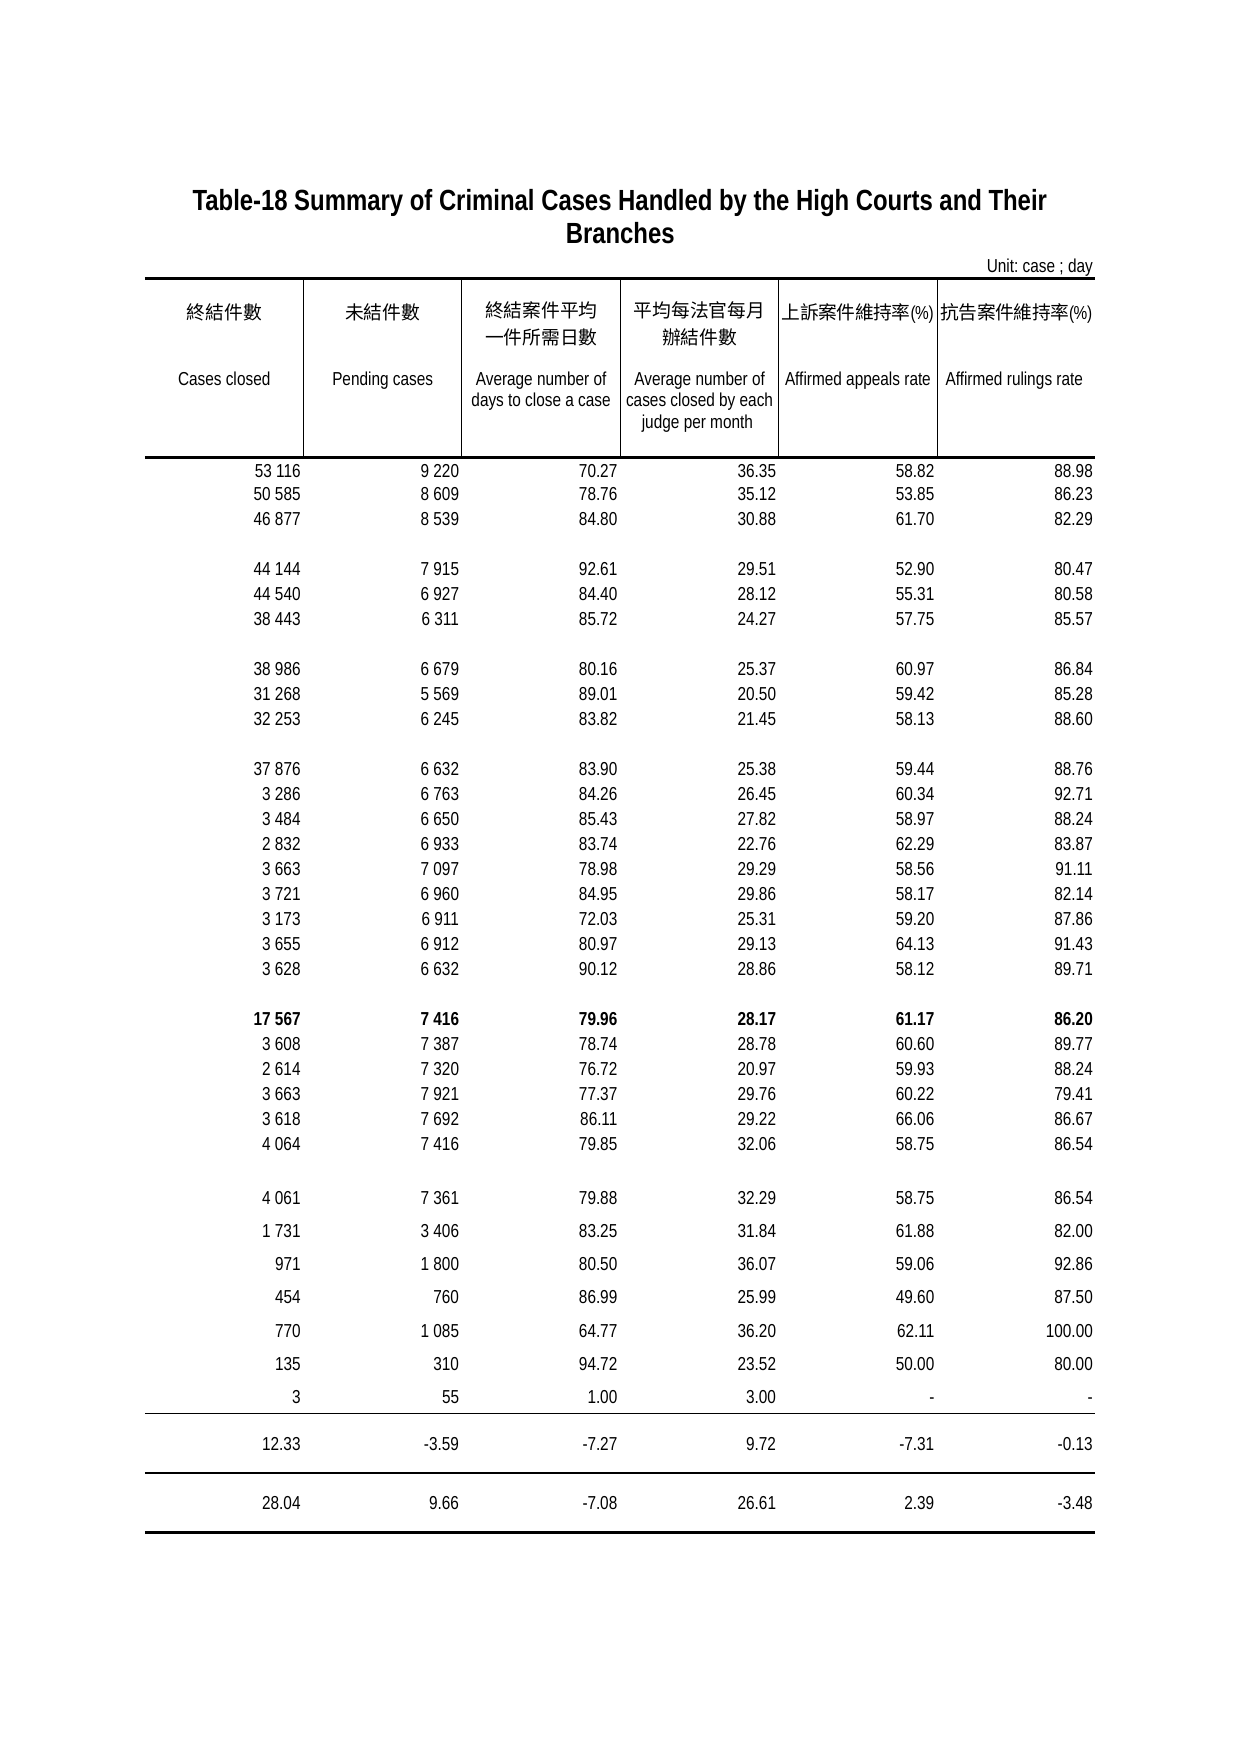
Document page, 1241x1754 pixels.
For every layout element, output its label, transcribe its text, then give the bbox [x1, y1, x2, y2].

table_cell 6 650 [303, 806, 462, 831]
table_cell 85.28 [937, 681, 1095, 706]
table_cell 6 912 [303, 931, 462, 956]
table_cell 58.13 [779, 706, 937, 731]
table_cell 80.47 [937, 556, 1095, 581]
table_cell 28.12 [620, 581, 778, 606]
table_cell 37 876 [145, 756, 303, 781]
table_cell Average number of cases closed by each judge per month [621, 368, 778, 456]
table_cell 3 484 [145, 806, 303, 831]
table_cell 6 632 [303, 756, 462, 781]
table_cell 60.60 [779, 1031, 937, 1056]
table_cell [937, 731, 1095, 756]
table_cell 83.25 [462, 1214, 620, 1247]
table_cell 6 311 [303, 606, 462, 631]
table_cell 32.29 [620, 1181, 778, 1214]
table_cell 25.99 [620, 1281, 778, 1314]
table_cell 49.60 [779, 1281, 937, 1314]
table_cell [462, 631, 620, 656]
table_cell 92.86 [937, 1248, 1095, 1281]
table_cell 36.07 [620, 1248, 778, 1281]
table_cell 31 268 [145, 681, 303, 706]
table_cell 23.52 [620, 1347, 778, 1380]
table_cell -0.13 [937, 1414, 1095, 1472]
table_cell 86.84 [937, 656, 1095, 681]
table_cell 30.88 [620, 506, 778, 531]
table_cell 50.00 [779, 1347, 937, 1380]
table_cell 35.12 [620, 481, 778, 506]
table_cell [462, 1156, 620, 1181]
table_cell 3 173 [145, 906, 303, 931]
table_cell 58.97 [779, 806, 937, 831]
table_cell [145, 631, 303, 656]
table_cell 4 061 [145, 1181, 303, 1214]
table_cell 7 097 [303, 856, 462, 881]
table_cell 83.74 [462, 831, 620, 856]
text Unit: case ; day [148, 255, 1092, 277]
table_cell 6 763 [303, 781, 462, 806]
table_cell 8 539 [303, 506, 462, 531]
table_cell 20.97 [620, 1056, 778, 1081]
table_cell 36.35 [620, 459, 778, 481]
table_header 抗告案件維持率(%) [938, 280, 1095, 365]
table_cell [937, 981, 1095, 1006]
table_cell 86.99 [462, 1281, 620, 1314]
table_cell 3 [145, 1380, 303, 1413]
table_cell 7 921 [303, 1081, 462, 1106]
table_cell 88.76 [937, 756, 1095, 781]
table_cell 59.20 [779, 906, 937, 931]
table_cell 6 927 [303, 581, 462, 606]
table_cell [779, 981, 937, 1006]
table_cell 3.00 [620, 1380, 778, 1413]
table_cell 38 443 [145, 606, 303, 631]
table_cell 21.45 [620, 706, 778, 731]
table_cell 135 [145, 1347, 303, 1380]
table_header 平均每法官每月 辦結件數 [621, 280, 778, 365]
table_cell 7 361 [303, 1181, 462, 1214]
table_cell [620, 631, 778, 656]
table_cell 85.43 [462, 806, 620, 831]
table_cell 7 416 [303, 1006, 462, 1031]
table_cell 7 387 [303, 1031, 462, 1056]
table_cell 87.50 [937, 1281, 1095, 1314]
table_cell 29.22 [620, 1106, 778, 1131]
table_cell [303, 631, 462, 656]
table_cell 91.11 [937, 856, 1095, 881]
table_cell 760 [303, 1281, 462, 1314]
table_cell 55.31 [779, 581, 937, 606]
table_cell 26.61 [620, 1474, 778, 1531]
table_cell -7.08 [462, 1474, 620, 1531]
table_cell 64.77 [462, 1314, 620, 1347]
table_header 上訴案件維持率(%) [779, 280, 937, 365]
table_cell 79.88 [462, 1181, 620, 1214]
table_cell 60.22 [779, 1081, 937, 1106]
table_cell 3 618 [145, 1106, 303, 1131]
table_cell -7.31 [779, 1414, 937, 1472]
table_cell 454 [145, 1281, 303, 1314]
table_cell 92.71 [937, 781, 1095, 806]
table_cell 29.29 [620, 856, 778, 881]
table_cell 86.54 [937, 1181, 1095, 1214]
table_cell [779, 531, 937, 556]
table_cell 7 416 [303, 1131, 462, 1156]
table_cell 770 [145, 1314, 303, 1347]
table_cell 100.00 [937, 1314, 1095, 1347]
table_cell 3 663 [145, 1081, 303, 1106]
table_cell Affirmed appeals rate [779, 368, 937, 456]
table_cell [145, 731, 303, 756]
table_cell 53 116 [145, 459, 303, 481]
table_cell 6 632 [303, 956, 462, 981]
table_cell 61.17 [779, 1006, 937, 1031]
table_cell 86.20 [937, 1006, 1095, 1031]
table_cell Cases closed [145, 368, 303, 456]
table_cell 70.27 [462, 459, 620, 481]
table_header 終結件數 [145, 280, 303, 365]
table_cell -3.59 [303, 1414, 462, 1472]
table_cell [462, 531, 620, 556]
table_cell [303, 531, 462, 556]
table_cell Pending cases [304, 368, 461, 456]
table_cell -7.27 [462, 1414, 620, 1472]
table_cell [937, 1156, 1095, 1181]
table_cell 64.13 [779, 931, 937, 956]
table_cell 1.00 [462, 1380, 620, 1413]
table_cell 44 144 [145, 556, 303, 581]
table_cell 82.00 [937, 1214, 1095, 1247]
table_cell 25.31 [620, 906, 778, 931]
table_cell 9.72 [620, 1414, 778, 1472]
table_cell 72.03 [462, 906, 620, 931]
table_cell 84.40 [462, 581, 620, 606]
table_cell 77.37 [462, 1081, 620, 1106]
table_header 終結案件平均 一件所需日數 [462, 280, 620, 365]
table_cell 24.27 [620, 606, 778, 631]
table_cell [145, 981, 303, 1006]
table_cell 79.85 [462, 1131, 620, 1156]
table_cell 88.24 [937, 806, 1095, 831]
table_cell 310 [303, 1347, 462, 1380]
table_cell 7 915 [303, 556, 462, 581]
table_cell [620, 1156, 778, 1181]
table_cell 58.75 [779, 1131, 937, 1156]
table_cell 80.58 [937, 581, 1095, 606]
table_cell [303, 981, 462, 1006]
table_cell 78.74 [462, 1031, 620, 1056]
table_cell 27.82 [620, 806, 778, 831]
table_cell 38 986 [145, 656, 303, 681]
table_cell 7 320 [303, 1056, 462, 1081]
table_cell [779, 631, 937, 656]
table_cell 28.78 [620, 1031, 778, 1056]
table_cell 2.39 [779, 1474, 937, 1531]
table_cell 6 933 [303, 831, 462, 856]
table_cell - [937, 1380, 1095, 1413]
table_cell 6 960 [303, 881, 462, 906]
table_cell 86.67 [937, 1106, 1095, 1131]
table_cell 82.14 [937, 881, 1095, 906]
table_cell 26.45 [620, 781, 778, 806]
table_cell 88.98 [937, 459, 1095, 481]
table_cell 83.82 [462, 706, 620, 731]
table_cell Average number of days to close a case [462, 368, 620, 456]
table_cell 83.87 [937, 831, 1095, 856]
table_cell 20.50 [620, 681, 778, 706]
table_cell 6 911 [303, 906, 462, 931]
table_cell 59.06 [779, 1248, 937, 1281]
table_cell 29.86 [620, 881, 778, 906]
table_cell 60.97 [779, 656, 937, 681]
table_cell 3 406 [303, 1214, 462, 1247]
table_cell 32.06 [620, 1131, 778, 1156]
table_cell 44 540 [145, 581, 303, 606]
table_cell 31.84 [620, 1214, 778, 1247]
table_cell 92.61 [462, 556, 620, 581]
table_cell 55 [303, 1380, 462, 1413]
table_cell 61.70 [779, 506, 937, 531]
table_cell 60.34 [779, 781, 937, 806]
table_cell 80.50 [462, 1248, 620, 1281]
table_cell 971 [145, 1248, 303, 1281]
table_cell 8 609 [303, 481, 462, 506]
table_cell 59.42 [779, 681, 937, 706]
table_cell 29.13 [620, 931, 778, 956]
table_cell 7 692 [303, 1106, 462, 1131]
table_cell 9 220 [303, 459, 462, 481]
table_cell 1 085 [303, 1314, 462, 1347]
table_cell 9.66 [303, 1474, 462, 1531]
table_cell 86.54 [937, 1131, 1095, 1156]
table_cell 82.29 [937, 506, 1095, 531]
table_cell 89.77 [937, 1031, 1095, 1056]
table_cell 29.76 [620, 1081, 778, 1106]
table_cell 84.26 [462, 781, 620, 806]
table_cell 83.90 [462, 756, 620, 781]
table_cell 66.06 [779, 1106, 937, 1131]
table_cell 28.04 [145, 1474, 303, 1531]
table_cell 78.76 [462, 481, 620, 506]
table_cell [779, 1156, 937, 1181]
table_cell -3.48 [937, 1474, 1095, 1531]
table_cell 86.11 [462, 1106, 620, 1131]
table_cell 90.12 [462, 956, 620, 981]
table_cell 17 567 [145, 1006, 303, 1031]
table_cell 58.17 [779, 881, 937, 906]
table_cell 4 064 [145, 1131, 303, 1156]
table_cell 84.80 [462, 506, 620, 531]
table_cell 50 585 [145, 481, 303, 506]
table_cell [620, 981, 778, 1006]
table_cell - [779, 1380, 937, 1413]
table_cell 28.17 [620, 1006, 778, 1031]
table_cell 85.57 [937, 606, 1095, 631]
table_cell 62.11 [779, 1314, 937, 1347]
table_cell 28.86 [620, 956, 778, 981]
table_cell 29.51 [620, 556, 778, 581]
table_cell 89.01 [462, 681, 620, 706]
table_cell 58.12 [779, 956, 937, 981]
table_cell [620, 531, 778, 556]
table_cell [145, 531, 303, 556]
table_cell 80.16 [462, 656, 620, 681]
table_cell 3 721 [145, 881, 303, 906]
table_cell 58.75 [779, 1181, 937, 1214]
table_cell 2 614 [145, 1056, 303, 1081]
table_cell 46 877 [145, 506, 303, 531]
table_cell Affirmed rulings rate [938, 368, 1095, 456]
table_cell 6 245 [303, 706, 462, 731]
table_cell 58.82 [779, 459, 937, 481]
table_cell [779, 731, 937, 756]
table_cell 3 608 [145, 1031, 303, 1056]
table_cell 53.85 [779, 481, 937, 506]
table_cell 59.93 [779, 1056, 937, 1081]
table_cell 59.44 [779, 756, 937, 781]
table_cell 22.76 [620, 831, 778, 856]
table_cell 25.38 [620, 756, 778, 781]
table_cell [620, 731, 778, 756]
table_cell 3 286 [145, 781, 303, 806]
table_cell 88.60 [937, 706, 1095, 731]
table_cell [145, 1156, 303, 1181]
table_cell 78.98 [462, 856, 620, 881]
table_cell 57.75 [779, 606, 937, 631]
table_cell 91.43 [937, 931, 1095, 956]
table_cell 36.20 [620, 1314, 778, 1347]
table_cell 32 253 [145, 706, 303, 731]
table_cell 79.41 [937, 1081, 1095, 1106]
table_cell 62.29 [779, 831, 937, 856]
table_cell 76.72 [462, 1056, 620, 1081]
table_cell [462, 981, 620, 1006]
table_cell 6 679 [303, 656, 462, 681]
table_cell 52.90 [779, 556, 937, 581]
table_cell 3 663 [145, 856, 303, 881]
table_cell [303, 1156, 462, 1181]
table_cell 80.00 [937, 1347, 1095, 1380]
table_cell 1 800 [303, 1248, 462, 1281]
table_cell 86.23 [937, 481, 1095, 506]
table_cell 84.95 [462, 881, 620, 906]
table_cell [462, 731, 620, 756]
table_cell 25.37 [620, 656, 778, 681]
table_header 未結件數 [304, 280, 461, 365]
table_cell 79.96 [462, 1006, 620, 1031]
table_cell [937, 531, 1095, 556]
table_cell 61.88 [779, 1214, 937, 1247]
table_cell [937, 631, 1095, 656]
table_cell 80.97 [462, 931, 620, 956]
table_cell 2 832 [145, 831, 303, 856]
table_cell 5 569 [303, 681, 462, 706]
table_cell 12.33 [145, 1414, 303, 1472]
table_cell 94.72 [462, 1347, 620, 1380]
table_cell 88.24 [937, 1056, 1095, 1081]
table_cell 89.71 [937, 956, 1095, 981]
table_cell 87.86 [937, 906, 1095, 931]
table_cell 1 731 [145, 1214, 303, 1247]
table_cell [303, 731, 462, 756]
table_cell 85.72 [462, 606, 620, 631]
text Table-18 Summary of Criminal Cases Handled by the High Courts and Their Branches [148, 183, 1092, 250]
table_cell 58.56 [779, 856, 937, 881]
table_cell 3 628 [145, 956, 303, 981]
table_cell 3 655 [145, 931, 303, 956]
